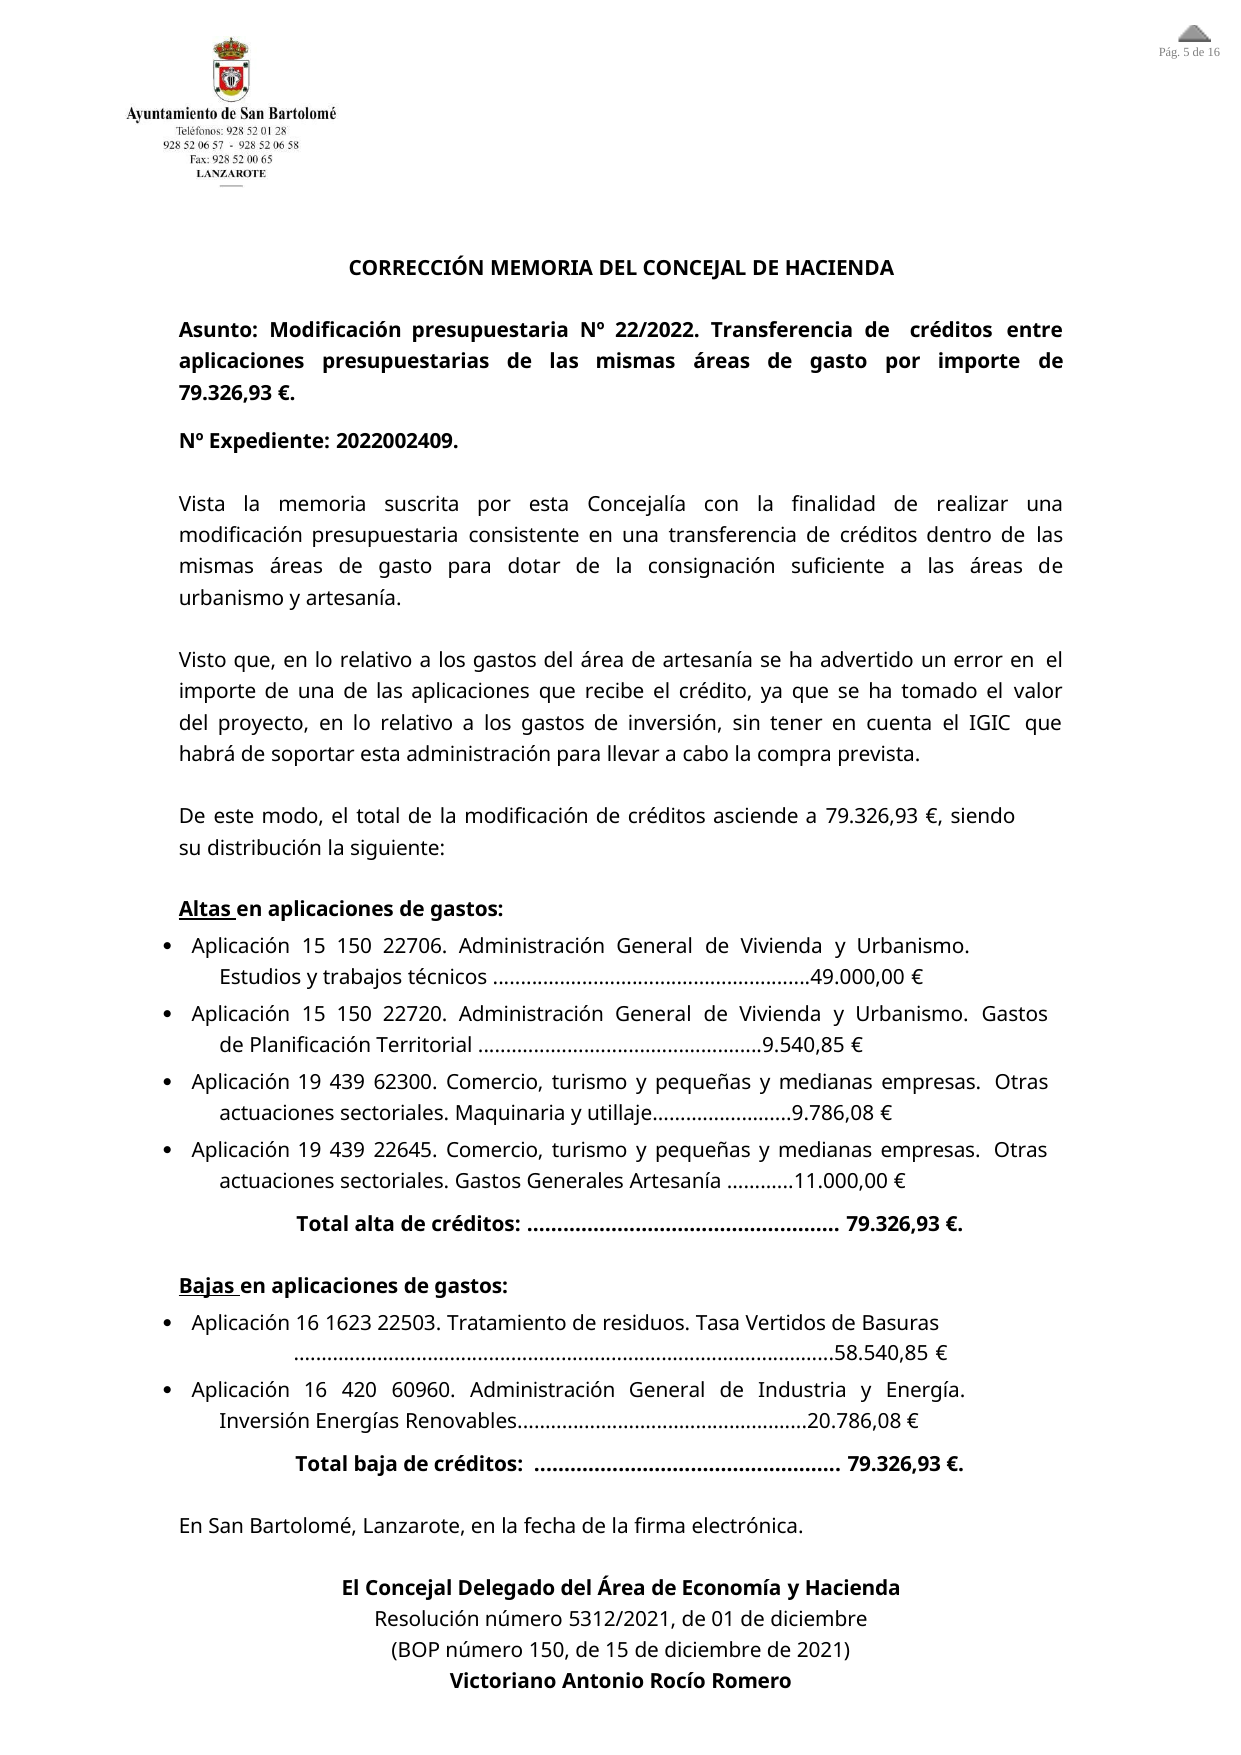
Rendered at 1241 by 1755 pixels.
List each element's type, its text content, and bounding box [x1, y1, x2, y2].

list Aplicación 19 439 62300. Comercio, turismo y pequeñas y medianas empresas. Otras actuaciones sectoriales. Maquinaria y utillaje.........................9.786,08 € [163, 1067, 1058, 1127]
text Resolución número 5312/2021, de 01 de diciembre (BOP número 150, de 15 de diciembre de 2021) Victoriano Antonio Rocío Romero [358, 1604, 884, 1695]
list Aplicación 16 1623 22503. Tratamiento de residuos. Tasa Vertidos de Basuras [163, 1308, 1232, 1336]
text Altas en aplicaciones de gastos: [178, 894, 1232, 923]
list Aplicación 15 150 22720. Administración General de Vivienda y Urbanismo. Gastos de Planificación Territorial ...................................................9.540,85 € [163, 999, 1058, 1059]
list Aplicación 15 150 22706. Administración General de Vivienda y Urbanismo. Estudios y trabajos técnicos .........................................................49.000,00 € [163, 931, 1063, 991]
text CORRECCIÓN MEMORIA DEL CONCEJAL DE HACIENDA [231, 253, 1011, 281]
text El Concejal Delegado del Área de Economía y Hacienda [231, 1573, 1011, 1602]
text Bajas en aplicaciones de gastos: [178, 1271, 1232, 1299]
list Aplicación 16 420 60960. Administración General de Industria y Energía. Inversión Energías Renovables....................................................20.786,08 € [163, 1375, 1058, 1434]
list Aplicación 19 439 22645. Comercio, turismo y pequeñas y medianas empresas. Otras actuaciones sectoriales. Gastos Generales Artesanía ............11.000,00 € [163, 1135, 1058, 1194]
text .................................................................................................58.540,85 € [229, 1338, 1011, 1367]
picture [124, 36, 339, 188]
text De este modo, el total de la modificación de créditos asciende a 79.326,93 €, siendo [178, 802, 1232, 830]
picture [1177, 25, 1211, 42]
text En San Bartolomé, Lanzarote, en la fecha de la firma electrónica. [178, 1511, 1232, 1539]
text Asunto: Modificación presupuestaria Nº 22/2022. Transferencia de créditos entre aplicaciones presupuestarias de las mismas áreas de gasto por importe de 79.326,93 €. [178, 315, 1063, 406]
text su distribución la siguiente: [178, 833, 1232, 861]
text Visto que, en lo relativo a los gastos del área de artesanía se ha advertido un error en el importe de una de las aplicaciones que recibe el crédito, ya que se ha tomado el valor del proyecto, en lo relativo a los gastos de inversión, sin tener en cuenta el IGIC que habrá de soportar esta administración para llevar a cabo la compra prevista. [178, 645, 1063, 767]
text Total baja de créditos: ................................................... 79.326,93 €. [233, 1449, 1026, 1477]
text Vista la memoria suscrita por esta Concejalía con la finalidad de realizar una modificación presupuestaria consistente en una transferencia de créditos dentro de las mismas áreas de gasto para dotar de la consignación suficiente a las áreas de urbanismo y artesanía. [178, 489, 1064, 611]
text Total alta de créditos: .................................................... 79.326,93 €. [233, 1209, 1026, 1237]
text Nº Expediente: 2022002409. [178, 426, 1232, 455]
